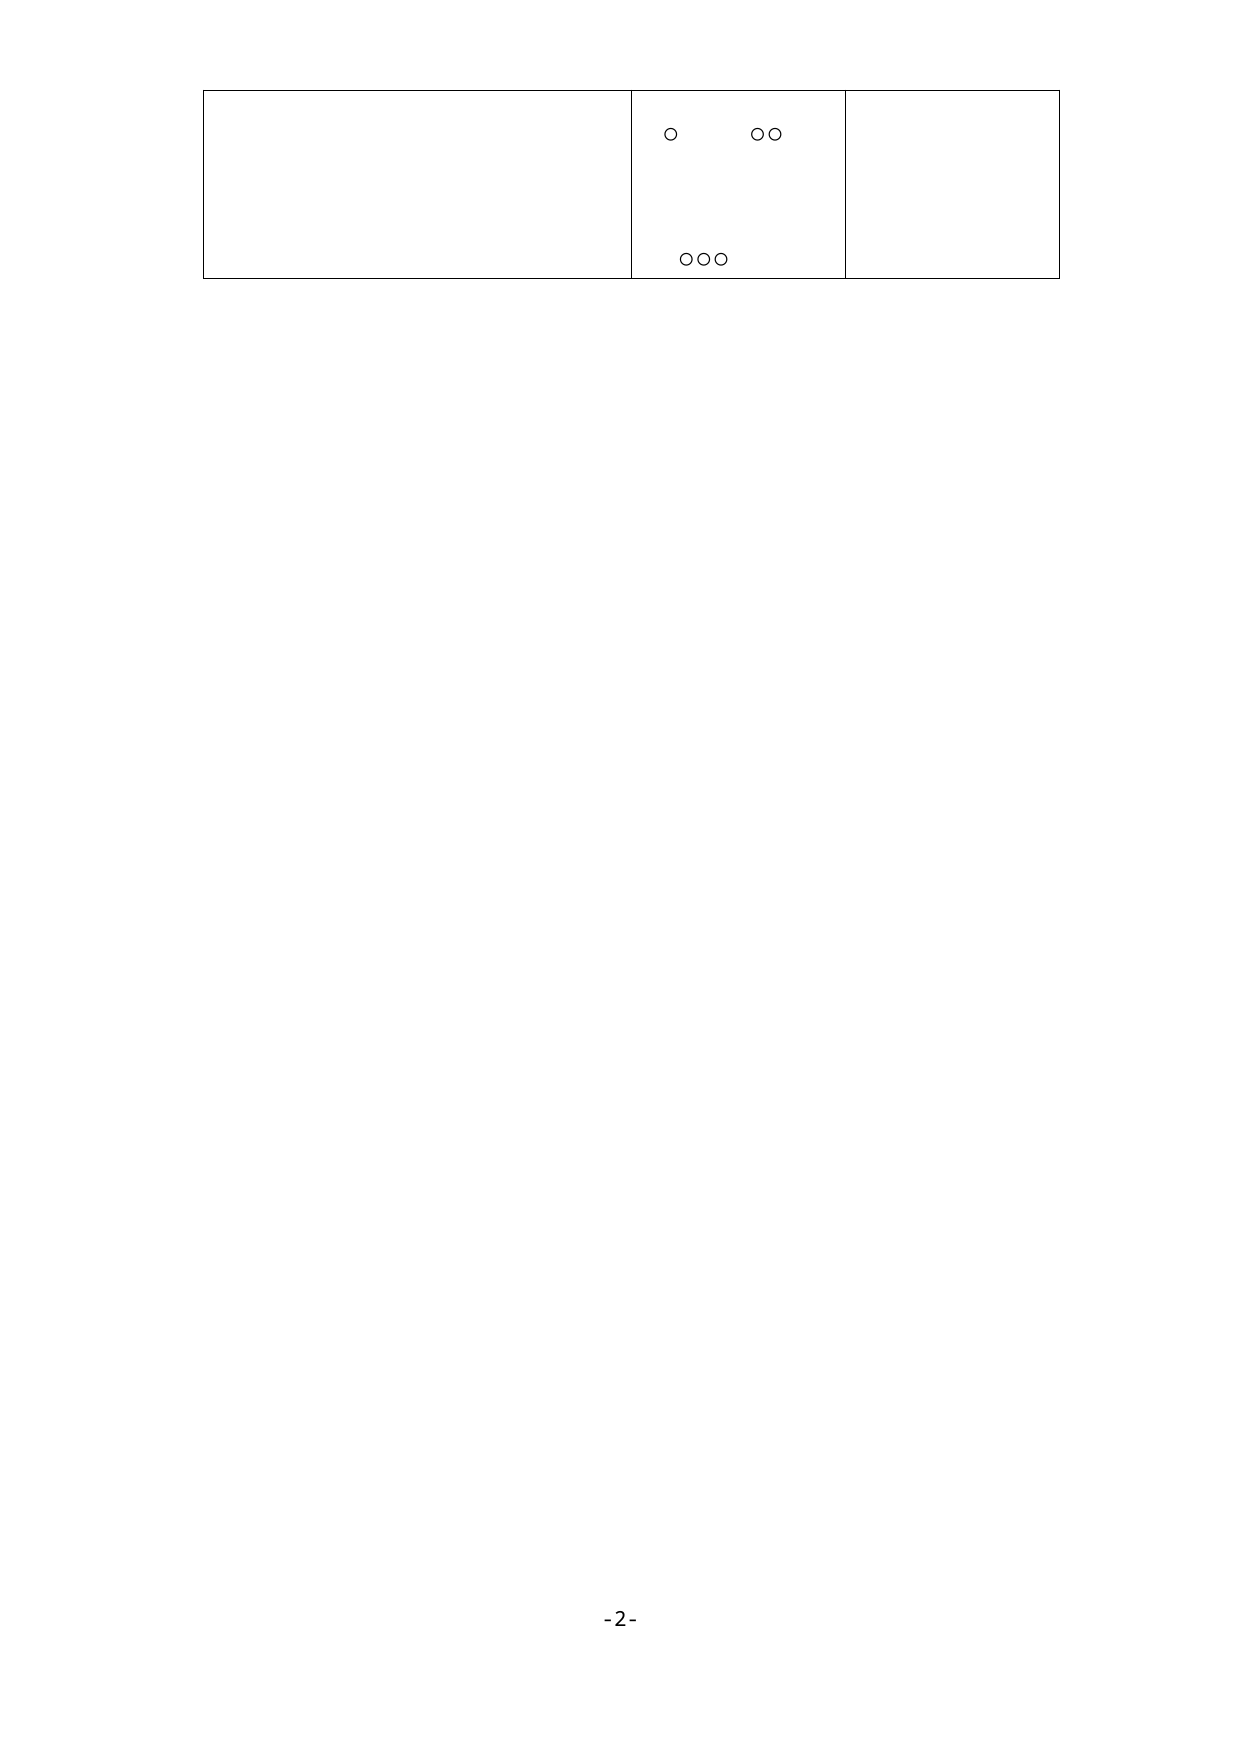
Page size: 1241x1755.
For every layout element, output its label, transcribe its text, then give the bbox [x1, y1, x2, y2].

table_cell [204, 91, 631, 278]
table_cell 簽名式 董事：（如下） ○○○ ○○○ ○○○ 監察人：（如下） ○○○ ○○ ○○○ [632, 91, 845, 278]
table_cell [846, 91, 1059, 278]
